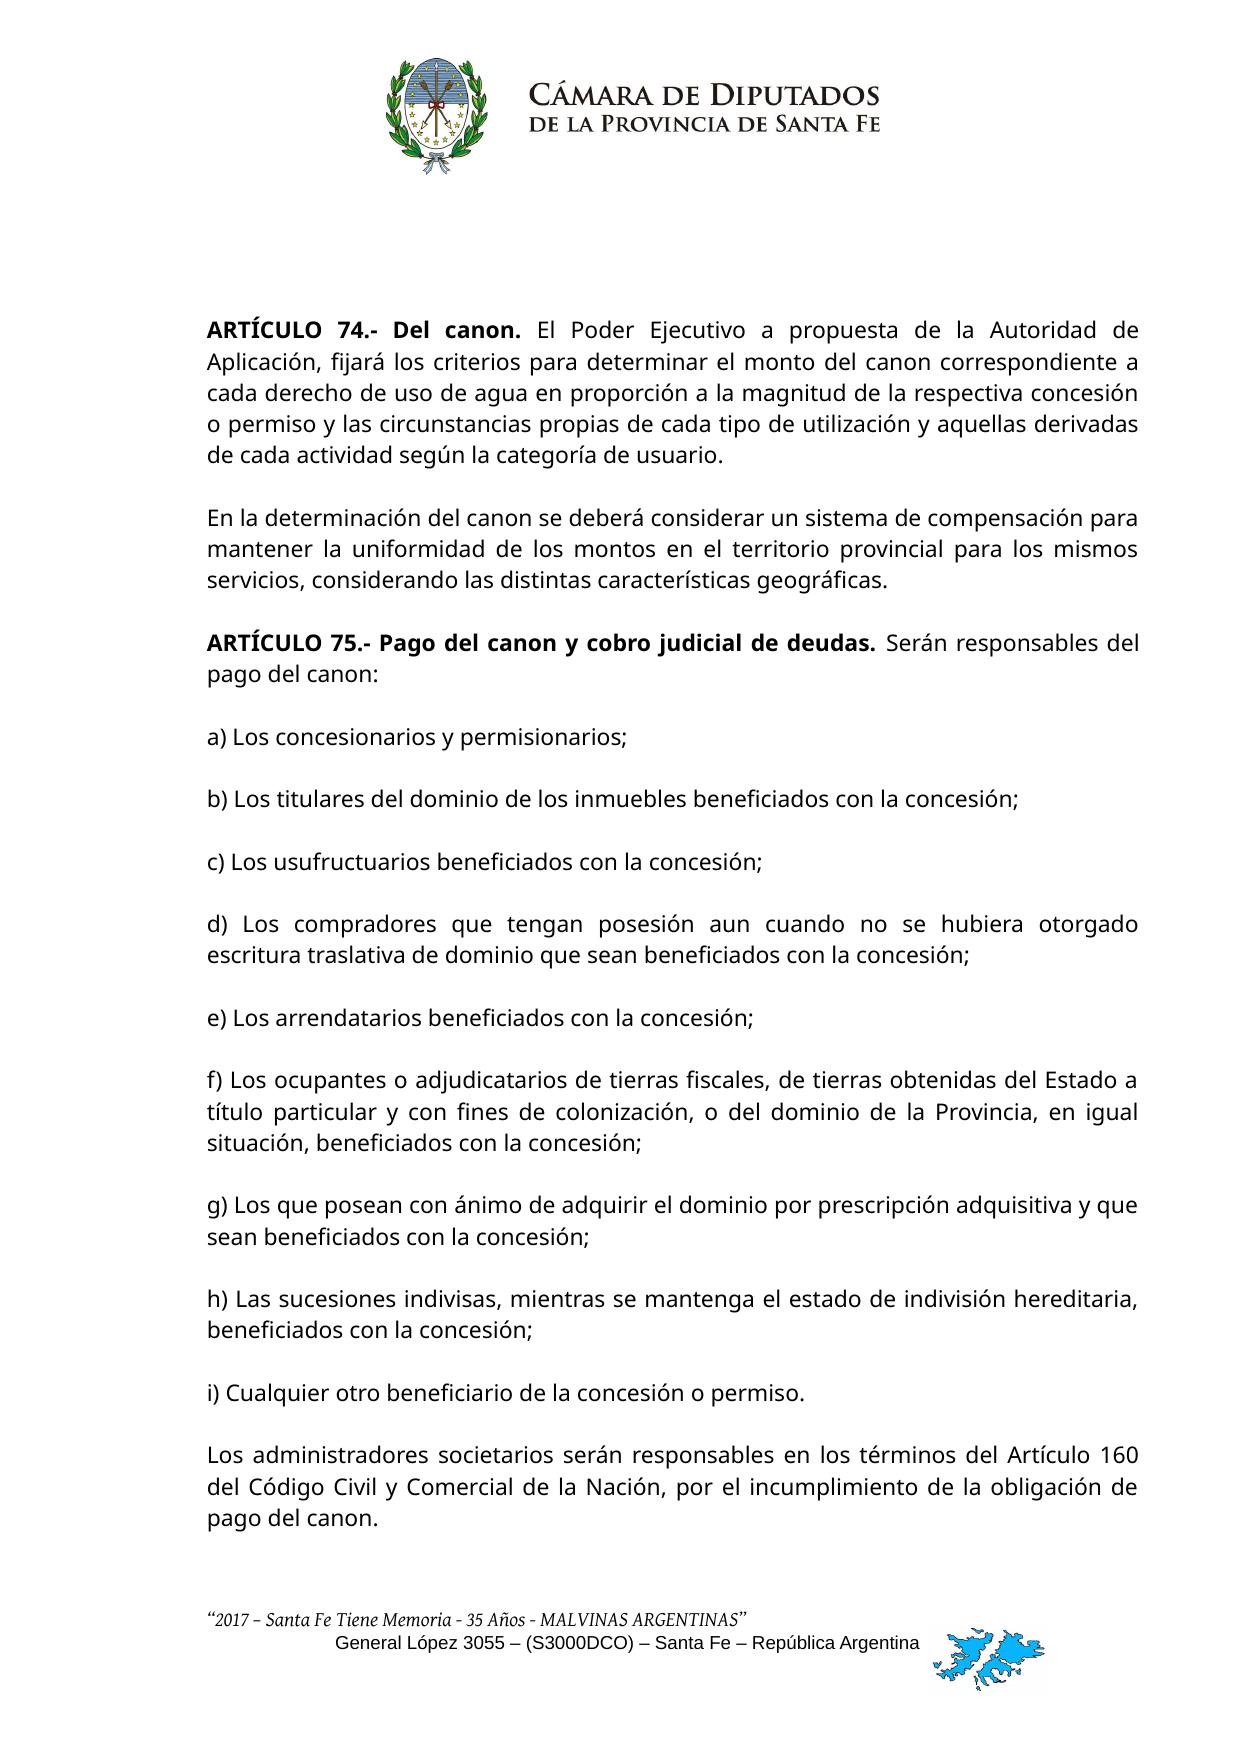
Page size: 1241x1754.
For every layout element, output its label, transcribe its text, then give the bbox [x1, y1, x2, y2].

text ARTÍCULO 74.- Del canon. El Poder Ejecutivo a propuesta de la Autoridad de Aplicación, fijará los criterios para determinar el monto del canon correspondiente a cada derecho de uso de agua en proporción a la magnitud de la respectiva concesión o permiso y las circunstancias propias de cada tipo de utilización y aquellas derivadas de cada actividad según la categoría de usuario. [207, 314, 1140, 470]
text Los administradores societarios serán responsables en los términos del Artículo 160 del Código Civil y Comercial de la Nación, por el incumplimiento de la obligación de pago del canon. [207, 1439, 1140, 1533]
text e) Los arrendatarios beneficiados con la concesión; [207, 1002, 1140, 1033]
text En la determinación del canon se deberá considerar un sistema de compensación para mantener la uniformidad de los montos en el territorio provincial para los mismos servicios, considerando las distintas características geográficas. [207, 502, 1140, 595]
text i) Cualquier otro beneficiario de la concesión o permiso. [207, 1377, 1140, 1408]
text f) Los ocupantes o adjudicatarios de tierras fiscales, de tierras obtenidas del Estado a título particular y con fines de colonización, o del dominio de la Provincia, en igual situación, beneficiados con la concesión; [207, 1064, 1140, 1158]
text ARTÍCULO 75.- Pago del canon y cobro judicial de deudas. Serán responsables del pago del canon: [207, 627, 1140, 689]
text h) Las sucesiones indivisas, mientras se mantenga el estado de indivisión hereditaria, beneficiados con la concesión; [207, 1283, 1140, 1345]
text a) Los concesionarios y permisionarios; [207, 720, 1140, 752]
text g) Los que posean con ánimo de adquirir el dominio por prescripción adquisitiva y que sean beneficiados con la concesión; [207, 1189, 1140, 1252]
text d) Los compradores que tengan posesión aun cuando no se hubiera otorgado escritura traslativa de dominio que sean beneficiados con la concesión; [207, 908, 1140, 970]
picture [926, 1622, 1048, 1695]
text c) Los usufructuarios beneficiados con la concesión; [207, 845, 1140, 877]
picture [386, 58, 880, 179]
text b) Los titulares del dominio de los inmuebles beneficiados con la concesión; [207, 783, 1140, 814]
